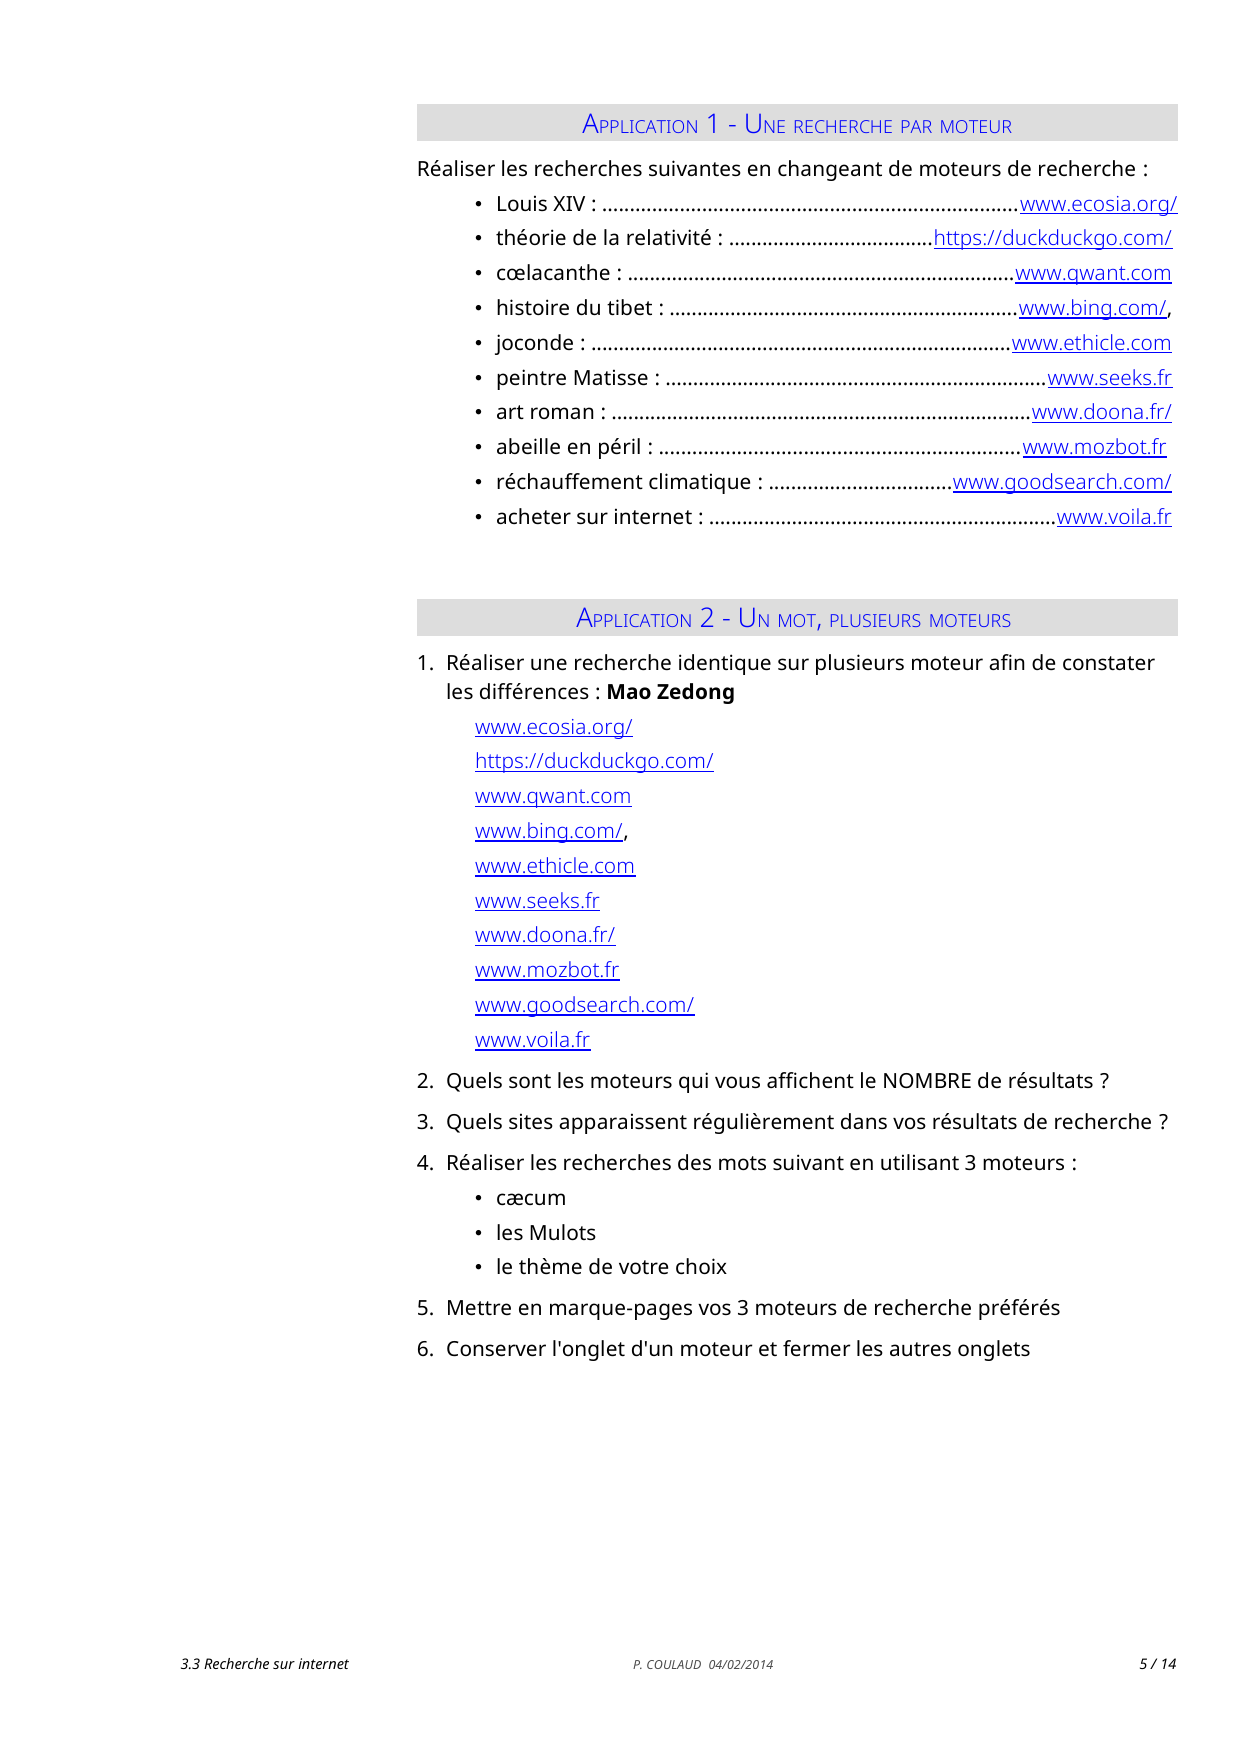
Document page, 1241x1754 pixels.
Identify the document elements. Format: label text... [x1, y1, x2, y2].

list www.bing.com/, [475, 816, 1178, 844]
list peintre Matisse : www.seeks.fr [475, 362, 1178, 391]
list Quels sont les moteurs qui vous affichent le NOMBRE de résultats ? [417, 1066, 1178, 1094]
list abeille en péril : www.mozbot.fr [475, 432, 1178, 461]
list https://duckduckgo.com/ [475, 746, 1178, 775]
list histoire du tibet : www.bing.com/, [475, 293, 1178, 321]
list Quels sites apparaissent régulièrement dans vos résultats de recherche ? [417, 1107, 1178, 1135]
list Louis XIV : www.ecosia.org/ [475, 188, 1178, 217]
list www.mozbot.fr [475, 955, 1178, 984]
list www.voila.fr [475, 1025, 1178, 1053]
list www.ecosia.org/ [475, 712, 1178, 740]
list www.seeks.fr [475, 886, 1178, 914]
list cœlacanthe : www.qwant.com [475, 258, 1178, 287]
list Réaliser les recherches suivantes en changeant de moteurs de recherche : [417, 154, 1178, 182]
list www.ethicle.com [475, 851, 1178, 879]
list les Mulots [475, 1217, 1178, 1246]
list www.goodsearch.com/ [475, 990, 1178, 1018]
list cæcum [475, 1183, 1178, 1211]
list Réaliser une recherche identique sur plusieurs moteur afin de constater les différences : Mao Zedong [417, 648, 1178, 705]
list théorie de la relativité : https://duckduckgo.com/ [475, 223, 1178, 252]
list art roman : www.doona.fr/ [475, 397, 1178, 426]
list le thème de votre choix [475, 1252, 1178, 1281]
subtitle Un mot, plusieurs moteurs [417, 599, 1178, 636]
list réchauffement climatique : www.goodsearch.com/ [475, 467, 1178, 495]
list Mettre en marque-pages vos 3 moteurs de recherche préférés [417, 1293, 1178, 1322]
list joconde : www.ethicle.com [475, 328, 1178, 356]
list www.doona.fr/ [475, 920, 1178, 949]
list acheter sur internet : www.voila.fr [475, 502, 1178, 530]
subtitle Une recherche par moteur [417, 104, 1178, 141]
list Conserver l'onglet d'un moteur et fermer les autres onglets [417, 1334, 1178, 1363]
list www.qwant.com [475, 781, 1178, 810]
list Réaliser les recherches des mots suivant en utilisant 3 moteurs : [417, 1148, 1178, 1176]
